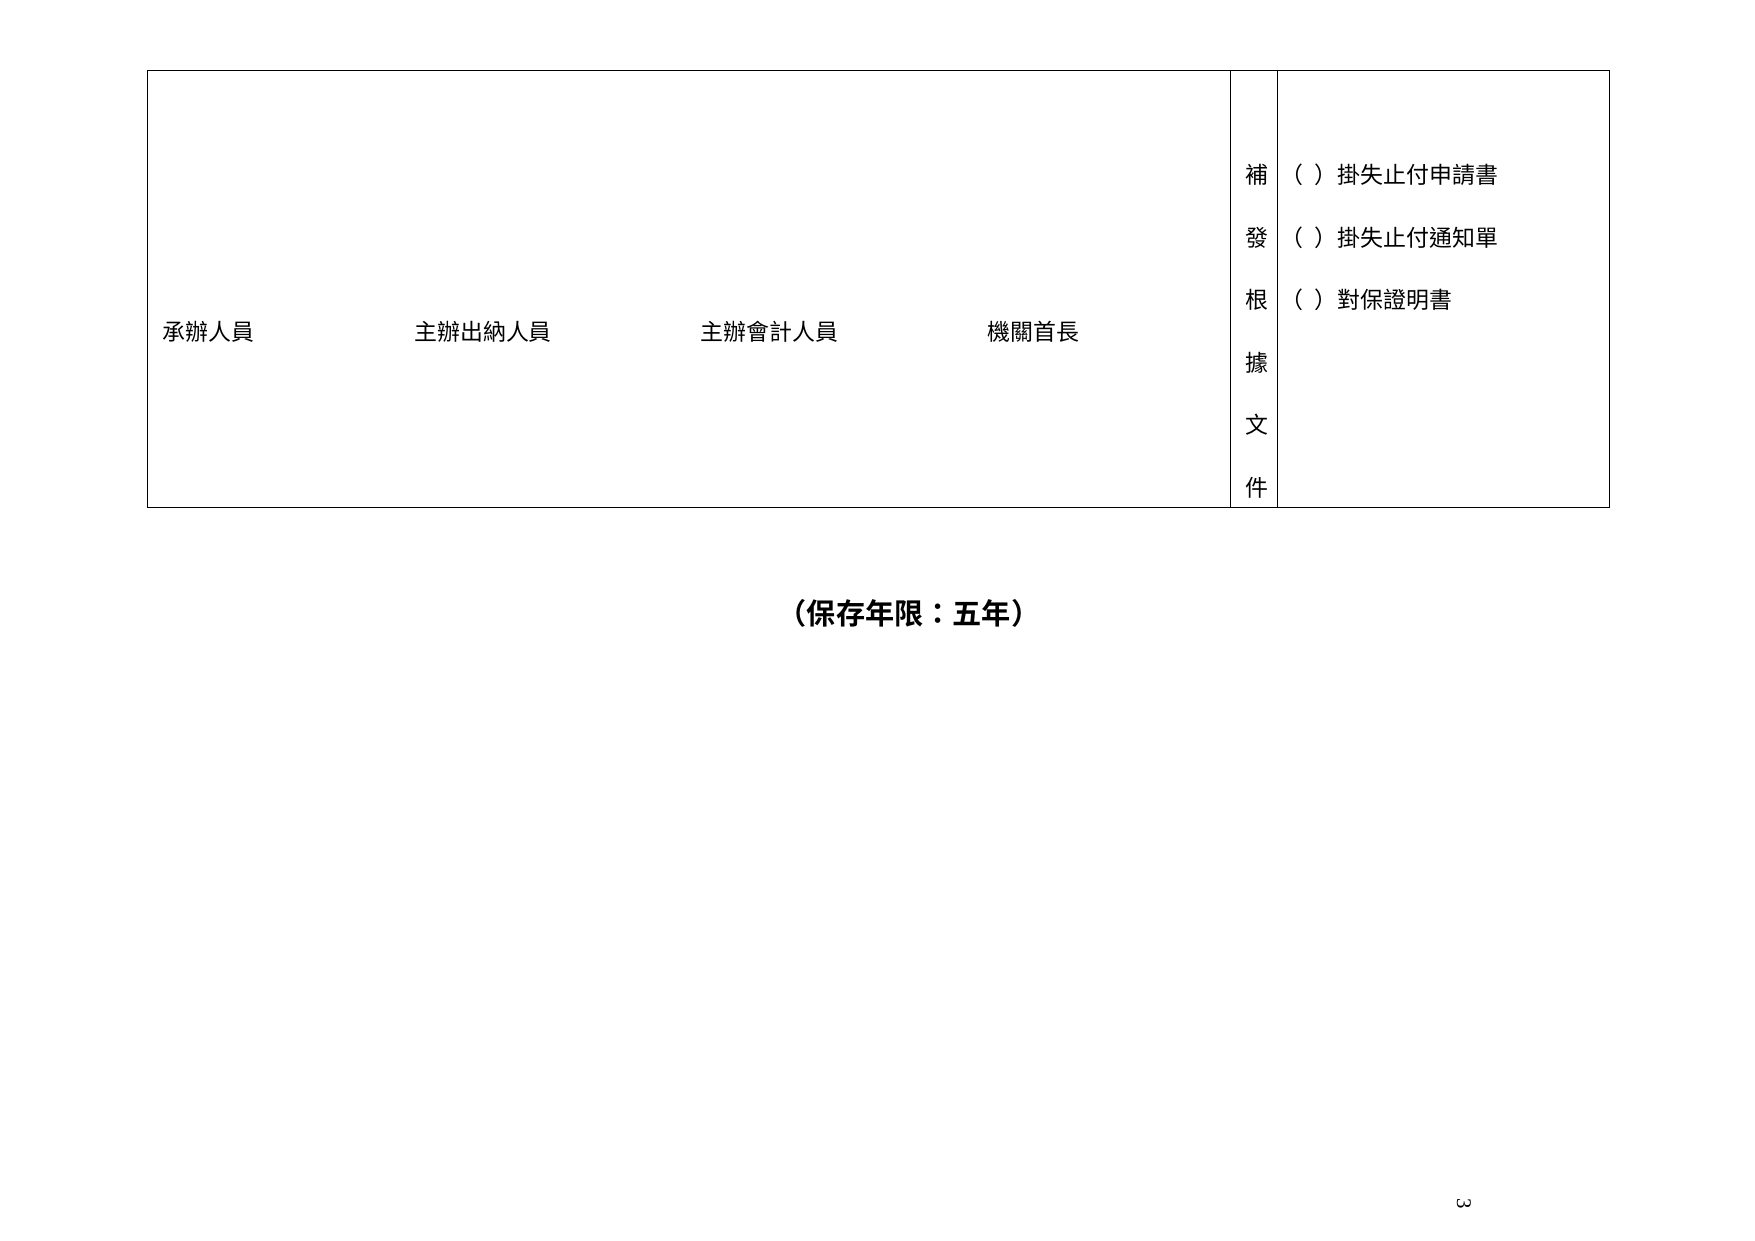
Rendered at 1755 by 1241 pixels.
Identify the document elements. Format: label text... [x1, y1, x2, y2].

table_cell （ ）掛失止付申請書 （ ）掛失止付通知單 （ ）對保證明書 [1278, 71, 1609, 507]
table_cell 補發根據文件 [1231, 71, 1277, 507]
table_cell 承辦人員 主辦出納人員 主辦會計人員 機關首長 [148, 71, 1230, 507]
text （保存年限：五年） [148, 570, 1677, 632]
